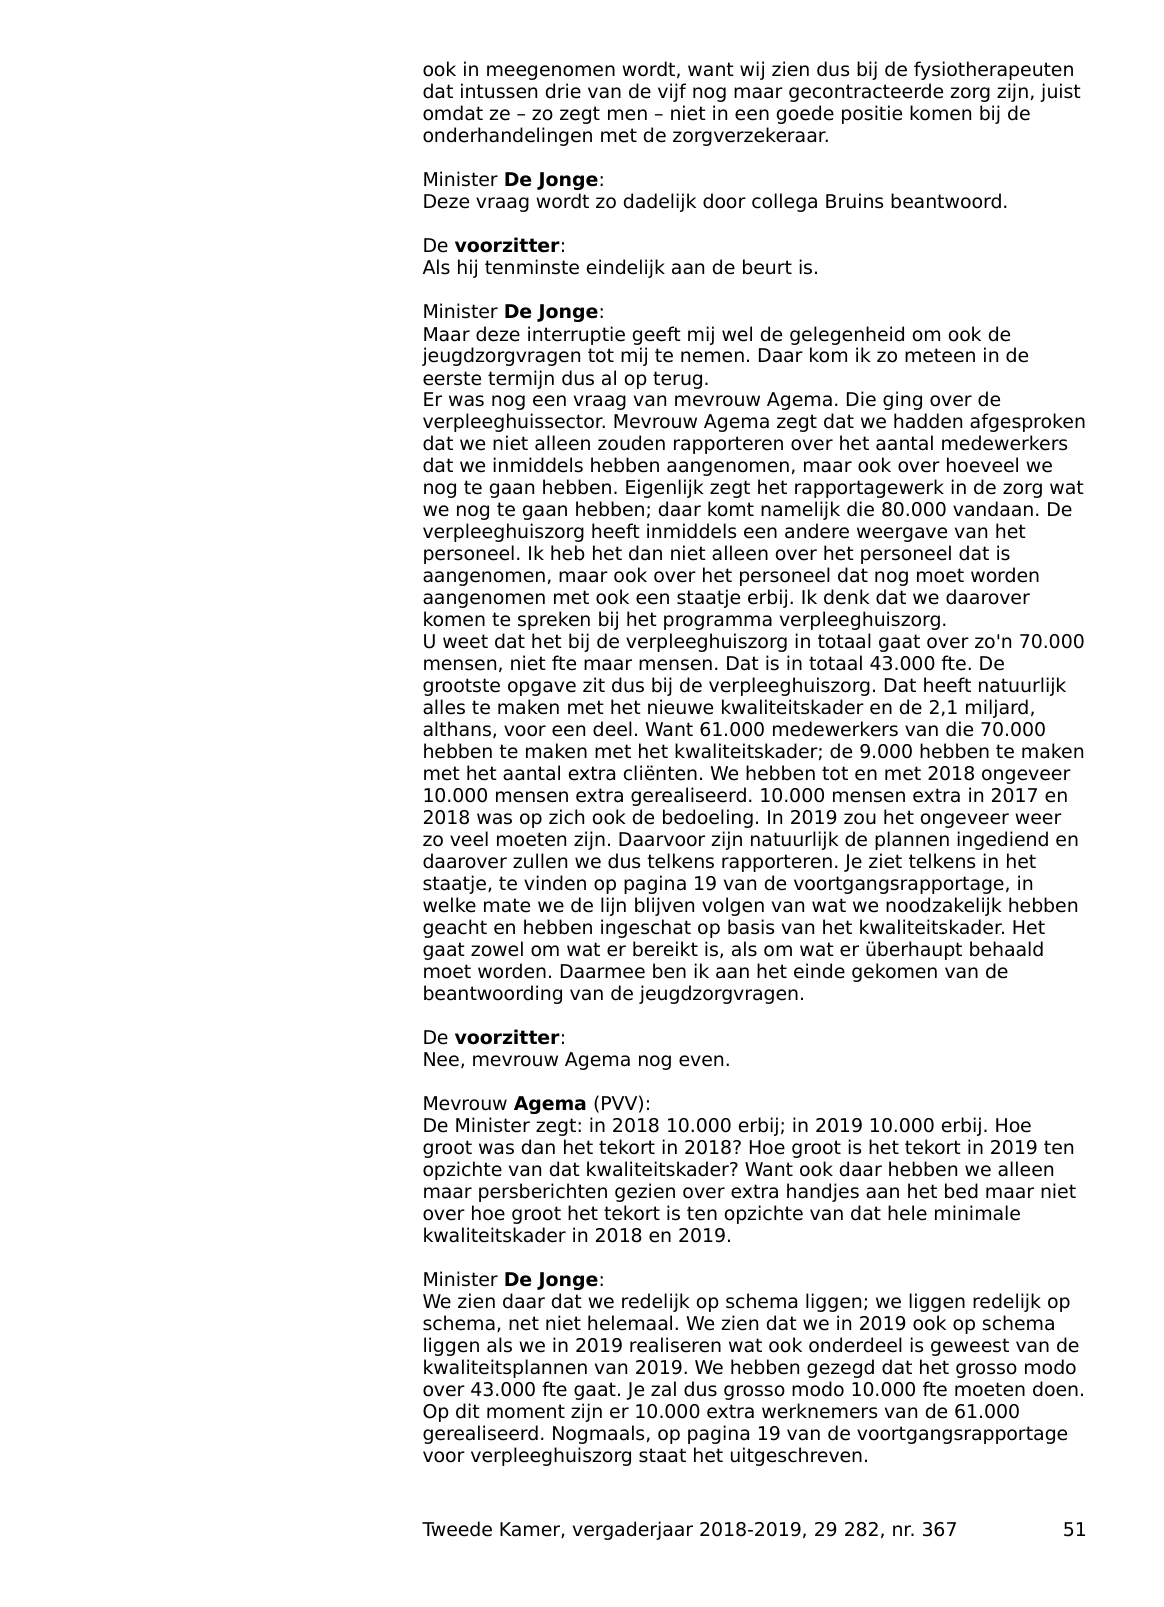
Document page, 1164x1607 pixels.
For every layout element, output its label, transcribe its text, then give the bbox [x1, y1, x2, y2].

text We zien daar dat we redelijk op schema liggen; we liggen redelijk op schema, net niet helemaal. We zien dat we in 2019 ook op schema liggen als we in 2019 realiseren wat ook onderdeel is geweest van de kwaliteitsplannen van 2019. We hebben gezegd dat het grosso modo over 43.000 fte gaat. Je zal dus grosso modo 10.000 fte moeten doen. Op dit moment zijn er 10.000 extra werknemers van de 61.000 gerealiseerd. Nogmaals, op pagina 19 van de voortgangsrapportage voor verpleeghuiszorg staat het uitgeschreven. [422, 1291, 1087, 1467]
text Maar deze interruptie geeft mij wel de gelegenheid om ook de jeugdzorgvragen tot mij te nemen. Daar kom ik zo meteen in de eerste termijn dus al op terug. [422, 323, 1087, 389]
text Mevrouw Agema (PVV): [422, 1093, 1087, 1115]
text De Minister zegt: in 2018 10.000 erbij; in 2019 10.000 erbij. Hoe groot was dan het tekort in 2018? Hoe groot is het tekort in 2019 ten opzichte van dat kwaliteitskader? Want ook daar hebben we alleen maar persberichten gezien over extra handjes aan het bed maar niet over hoe groot het tekort is ten opzichte van dat hele minimale kwaliteitskader in 2018 en 2019. [422, 1115, 1087, 1247]
text Minister De Jonge: [422, 301, 1087, 323]
text Deze vraag wordt zo dadelijk door collega Bruins beantwoord. [422, 191, 1087, 213]
text Minister De Jonge: [422, 169, 1087, 191]
text Als hij tenminste eindelijk aan de beurt is. [422, 257, 1087, 279]
text Minister De Jonge: [422, 1269, 1087, 1291]
text De voorzitter: [422, 235, 1087, 257]
text De voorzitter: [422, 1027, 1087, 1049]
text Nee, mevrouw Agema nog even. [422, 1049, 1087, 1071]
text U weet dat het bij de verpleeghuiszorg in totaal gaat over zo'n 70.000 mensen, niet fte maar mensen. Dat is in totaal 43.000 fte. De grootste opgave zit dus bij de verpleeghuiszorg. Dat heeft natuurlijk alles te maken met het nieuwe kwaliteitskader en de 2,1 miljard, althans, voor een deel. Want 61.000 medewerkers van die 70.000 hebben te maken met het kwaliteitskader; de 9.000 hebben te maken met het aantal extra cliënten. We hebben tot en met 2018 ongeveer 10.000 mensen extra gerealiseerd. 10.000 mensen extra in 2017 en 2018 was op zich ook de bedoeling. In 2019 zou het ongeveer weer zo veel moeten zijn. Daarvoor zijn natuurlijk de plannen ingediend en daarover zullen we dus telkens rapporteren. Je ziet telkens in het staatje, te vinden op pagina 19 van de voortgangsrapportage, in welke mate we de lijn blijven volgen van wat we noodzakelijk hebben geacht en hebben ingeschat op basis van het kwaliteitskader. Het gaat zowel om wat er bereikt is, als om wat er überhaupt behaald moet worden. Daarmee ben ik aan het einde gekomen van de beantwoording van de jeugdzorgvragen. [422, 631, 1087, 1005]
text ook in meegenomen wordt, want wij zien dus bij de fysiotherapeuten dat intussen drie van de vijf nog maar gecontracteerde zorg zijn, juist omdat ze – zo zegt men – niet in een goede positie komen bij de onderhandelingen met de zorgverzekeraar. [422, 59, 1087, 147]
text Er was nog een vraag van mevrouw Agema. Die ging over de verpleeghuissector. Mevrouw Agema zegt dat we hadden afgesproken dat we niet alleen zouden rapporteren over het aantal medewerkers dat we inmiddels hebben aangenomen, maar ook over hoeveel we nog te gaan hebben. Eigenlijk zegt het rapportagewerk in de zorg wat we nog te gaan hebben; daar komt namelijk die 80.000 vandaan. De verpleeghuiszorg heeft inmiddels een andere weergave van het personeel. Ik heb het dan niet alleen over het personeel dat is aangenomen, maar ook over het personeel dat nog moet worden aangenomen met ook een staatje erbij. Ik denk dat we daarover komen te spreken bij het programma verpleeghuiszorg. [422, 389, 1087, 631]
